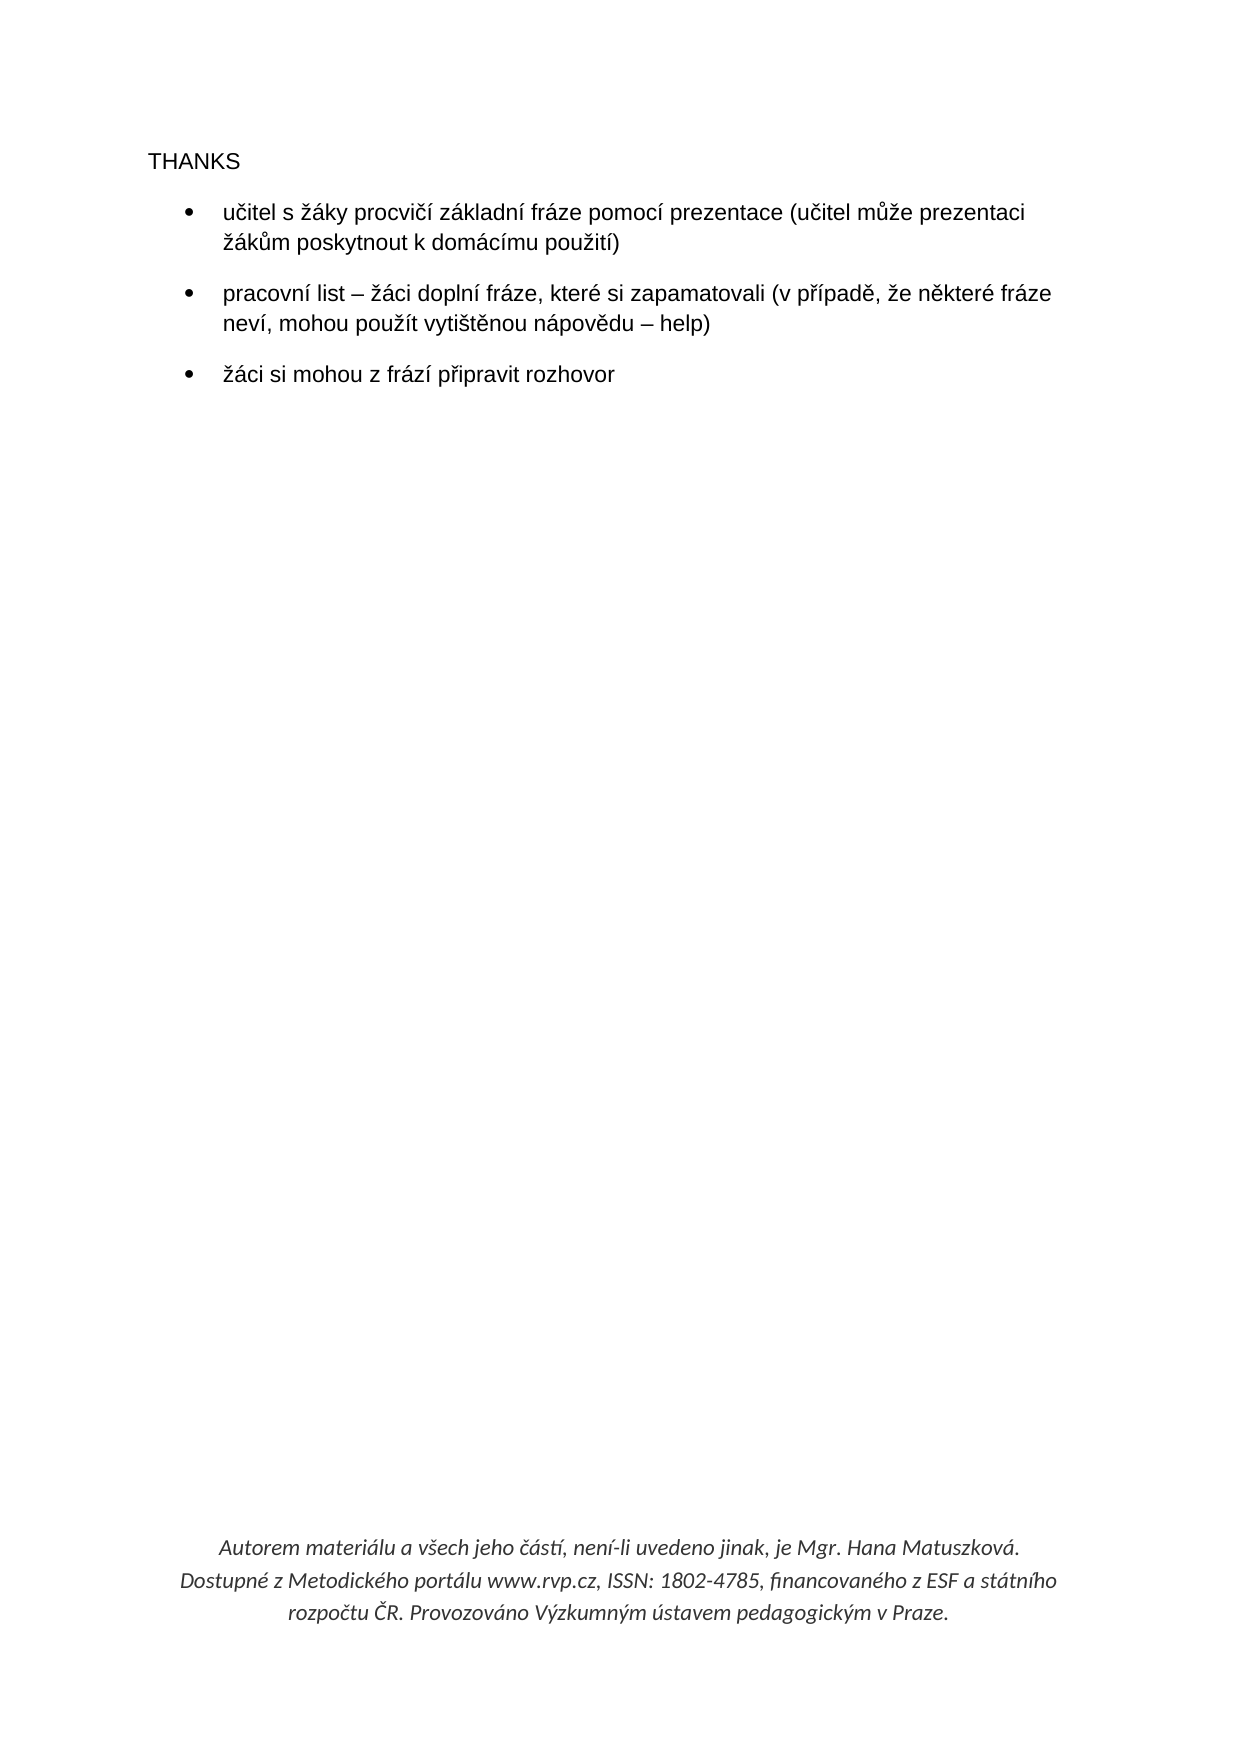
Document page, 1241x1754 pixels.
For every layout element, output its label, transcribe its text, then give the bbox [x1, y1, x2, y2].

list žáci si mohou z frází připravit rozhovor [185, 361, 1093, 387]
list učitel s žáky procvičí základní fráze pomocí prezentace (učitel může prezentaci žákům poskytnout k domácímu použití) [185, 199, 1093, 255]
list pracovní list – žáci doplní fráze, které si zapamatovali (v případě, že některé fráze neví, mohou použít vytištěnou nápovědu – help) [185, 280, 1093, 336]
text THANKS [148, 148, 1093, 174]
